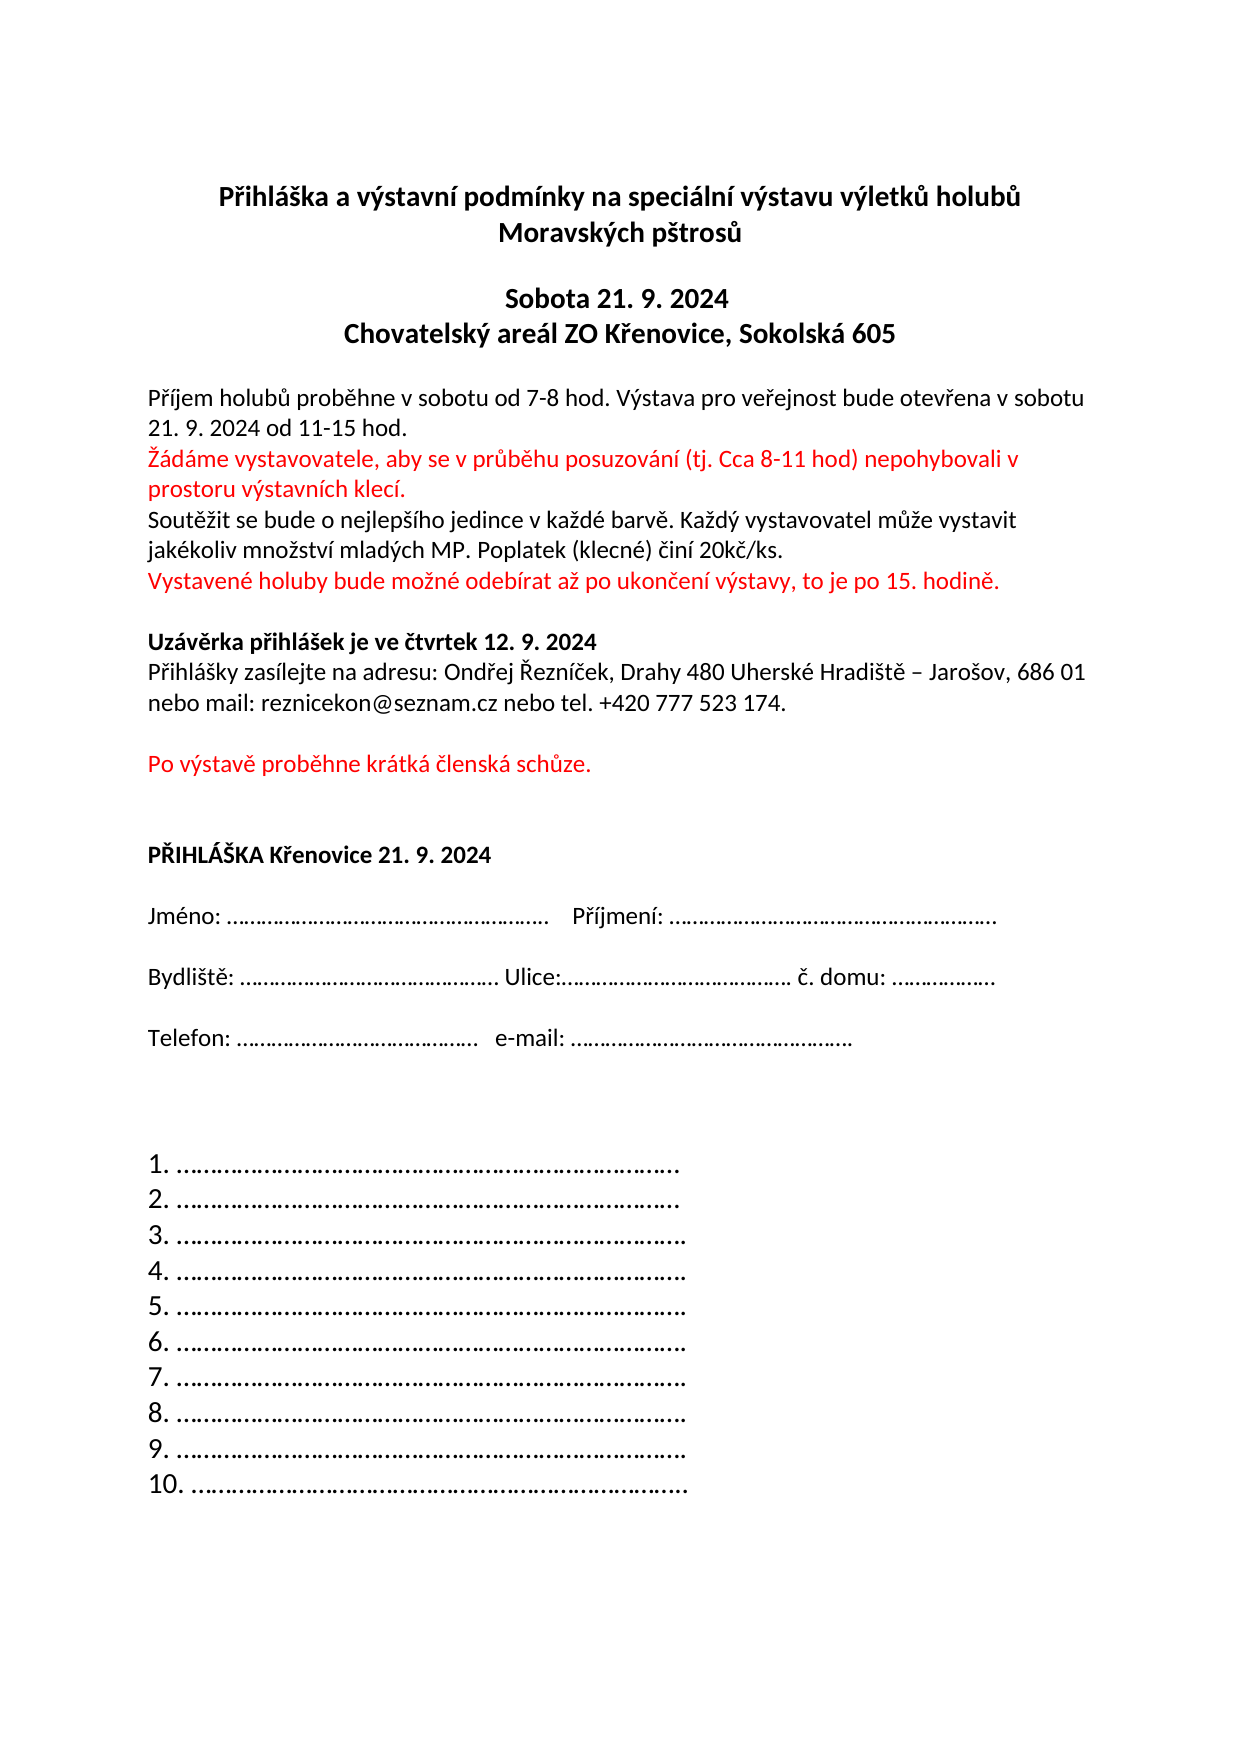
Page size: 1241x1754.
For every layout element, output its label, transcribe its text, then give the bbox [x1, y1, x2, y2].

text 5. …………………………………………………………………. [148, 1287, 1093, 1323]
text Chovatelský areál ZO Křenovice, Sokolská 605 [148, 316, 1093, 351]
text nebo mail: reznicekon@seznam.cz nebo tel. +420 777 523 174. [148, 687, 1093, 717]
text 1. ………………………………………………………………… [148, 1145, 1093, 1180]
text Jméno: ……………………………………………….. Příjmení: ………………………………………………… [148, 901, 1093, 931]
text Přihlášky zasílejte na adresu: Ondřej Řezníček, Drahy 480 Uherské Hradiště – Jarošov, 686 01 [148, 656, 1093, 687]
text Příjem holubů proběhne v sobotu od 7-8 hod. Výstava pro veřejnost bude otevřena v sobotu 21. 9. 2024 od 11-15 hod. [148, 382, 1093, 443]
text 4. …………………………………………………………………. [148, 1252, 1093, 1287]
text Vystavené holuby bude možné odebírat až po ukončení výstavy, to je po 15. hodině. [148, 565, 1093, 595]
text Přihláška a výstavní podmínky na speciální výstavu výletků holubů Moravských pštrosů [148, 178, 1093, 249]
text 3. …………………………………………………………………. [148, 1216, 1093, 1252]
text Uzávěrka přihlášek je ve čtvrtek 12. 9. 2024 [148, 626, 1093, 656]
text 8. …………………………………………………………………. [148, 1394, 1093, 1430]
text Žádáme vystavovatele, aby se v průběhu posuzování (tj. Cca 8-11 hod) nepohybovali v prostoru výstavních klecí. [148, 443, 1093, 504]
text Soutěžit se bude o nejlepšího jedince v každé barvě. Každý vystavovatel může vystavit jakékoliv množství mladých MP. Poplatek (klecné) činí 20kč/ks. [148, 504, 1093, 565]
text Telefon: …………………………………… e-mail: …………………………………………. [148, 1023, 1093, 1053]
text 7. …………………………………………………………………. [148, 1358, 1093, 1394]
text 2. ………………………………………………………………… [148, 1180, 1093, 1216]
text 10. ……………………………………………………………….. [148, 1465, 1093, 1501]
text PŘIHLÁŠKA Křenovice 21. 9. 2024 [148, 839, 1093, 870]
text Po výstavě proběhne krátká členská schůze. [148, 748, 1093, 778]
text 9. …………………………………………………………………. [148, 1430, 1093, 1465]
text 6. …………………………………………………………………. [148, 1323, 1093, 1358]
text Sobota 21. 9. 2024 [148, 280, 1093, 316]
text Bydliště: ……………………………………… Ulice:…………………………………. č. domu: ……………… [148, 962, 1093, 992]
